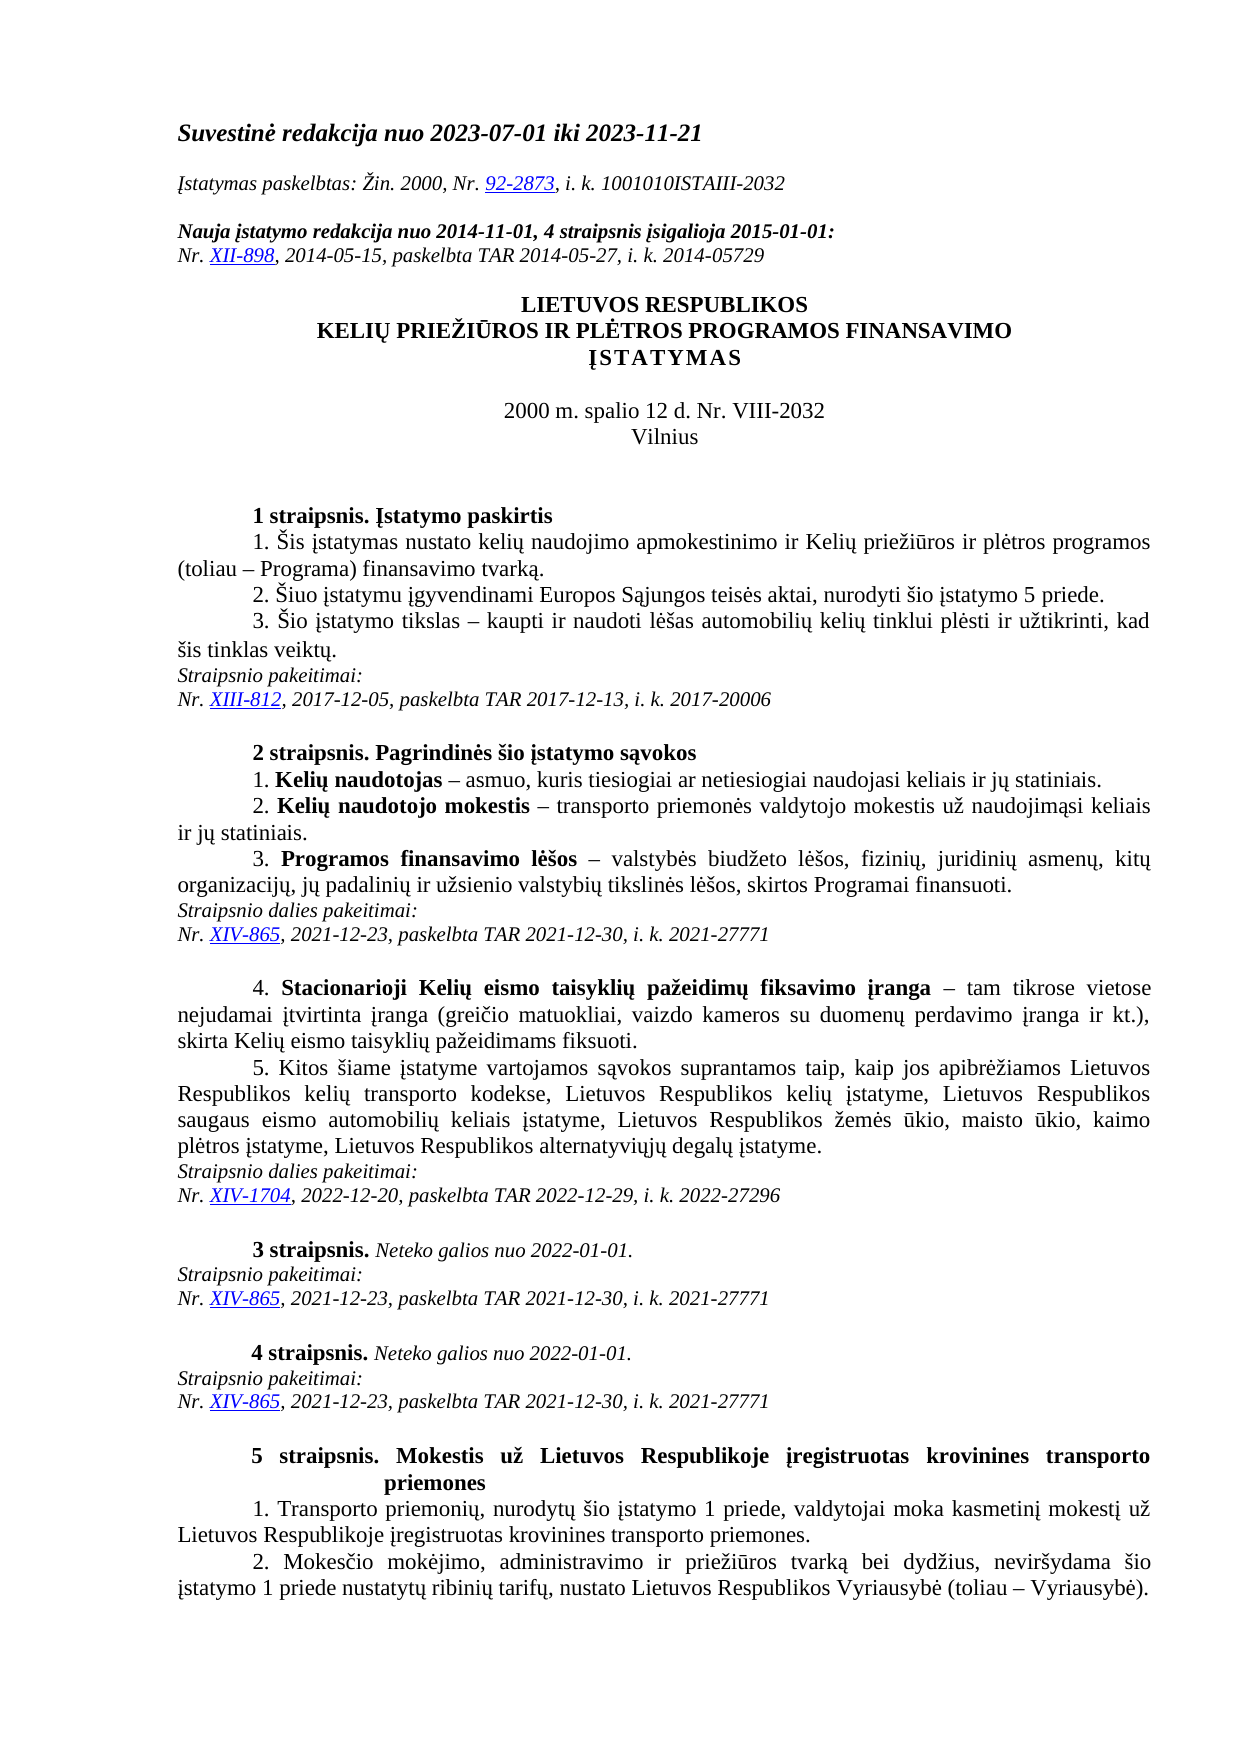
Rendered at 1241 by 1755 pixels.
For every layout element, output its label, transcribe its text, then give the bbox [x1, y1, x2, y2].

text KELIŲ PRIEŽIŪROS IR PLĖTROS PROGRAMOS FINANSAVIMO [177, 318, 1152, 344]
text 1. Kelių naudotojas – asmuo, kuris tiesiogiai ar netiesiogiai naudojasi keliais ir jų statiniais. [177, 766, 1152, 792]
text 4. Stacionarioji Kelių eismo taisyklių pažeidimų fiksavimo įranga – tam tikrose vietose nejudamai įtvirtinta įranga (greičio matuokliai, vaizdo kameros su duomenų perdavimo įranga ir kt.), skirta Kelių eismo taisyklių pažeidimams fiksuoti. [177, 974, 1152, 1053]
text Straipsnio pakeitimai: [177, 663, 1152, 687]
text 5 straipsnis. Mokestis už Lietuvos Respublikoje įregistruotas krovinines transporto priemones [251, 1442, 1152, 1495]
text Straipsnio pakeitimai: [177, 1262, 1152, 1286]
text 2. Kelių naudotojo mokestis – transporto priemonės valdytojo mokestis už naudojimąsi keliais ir jų statiniais. [177, 792, 1152, 845]
text 3 straipsnis. Neteko galios nuo 2022-01-01. [177, 1236, 1152, 1262]
text 4 straipsnis. Neteko galios nuo 2022-01-01. [251, 1339, 1152, 1365]
text Nr. XIV-865, 2021-12-23, paskelbta TAR 2021-12-30, i. k. 2021-27771 [177, 1286, 1152, 1310]
text ĮSTATYMAS [177, 344, 1152, 370]
text Nr. XII-898, 2014-05-15, paskelbta TAR 2014-05-27, i. k. 2014-05729 [177, 243, 1152, 267]
text Suvestinė redakcija nuo 2023-07-01 iki 2023-11-21 [177, 118, 1152, 147]
text Straipsnio dalies pakeitimai: [177, 1159, 1152, 1183]
text 1. Šis įstatymas nustato kelių naudojimo apmokestinimo ir Kelių priežiūros ir plėtros programos (toliau – Programa) finansavimo tvarką. [177, 528, 1152, 581]
text 3. Programos finansavimo lėšos – valstybės biudžeto lėšos, fizinių, juridinių asmenų, kitų organizacijų, jų padalinių ir užsienio valstybių tikslinės lėšos, skirtos Programai finansuoti. [177, 845, 1152, 898]
text 1 straipsnis. Įstatymo paskirtis [177, 502, 1152, 528]
text LIETUVOS RESPUBLIKOS [177, 291, 1152, 318]
text Įstatymas paskelbtas: Žin. 2000, Nr. 92-2873, i. k. 1001010ISTAIII-2032 [177, 171, 1152, 195]
text 5. Kitos šiame įstatyme vartojamos sąvokos suprantamos taip, kaip jos apibrėžiamos Lietuvos Respublikos kelių transporto kodekse, Lietuvos Respublikos kelių įstatyme, Lietuvos Respublikos saugaus eismo automobilių keliais įstatyme, Lietuvos Respublikos žemės ūkio, maisto ūkio, kaimo plėtros įstatyme, Lietuvos Respublikos alternatyviųjų degalų įstatyme. [177, 1053, 1152, 1159]
text Straipsnio dalies pakeitimai: [177, 898, 1152, 922]
text 1. Transporto priemonių, nurodytų šio įstatymo 1 priede, valdytojai moka kasmetinį mokestį už Lietuvos Respublikoje įregistruotas krovinines transporto priemones. [177, 1495, 1152, 1548]
text 2 straipsnis. Pagrindinės šio įstatymo sąvokos [177, 739, 1152, 766]
text Nauja įstatymo redakcija nuo 2014-11-01, 4 straipsnis įsigalioja 2015-01-01: [177, 219, 1152, 243]
text Nr. XIV-865, 2021-12-23, paskelbta TAR 2021-12-30, i. k. 2021-27771 [177, 922, 1152, 946]
text 2. Mokesčio mokėjimo, administravimo ir priežiūros tvarką bei dydžius, neviršydama šio įstatymo 1 priede nustatytų ribinių tarifų, nustato Lietuvos Respublikos Vyriausybė (toliau – Vyriausybė). [177, 1548, 1152, 1600]
text Nr. XIII-812, 2017-12-05, paskelbta TAR 2017-12-13, i. k. 2017-20006 [177, 687, 1152, 711]
text 3. Šio įstatymo tikslas – kaupti ir naudoti lėšas automobilių kelių tinklui plėsti ir užtikrinti, kad šis tinklas veiktų. [177, 607, 1152, 663]
text 2. Šiuo įstatymu įgyvendinami Europos Sąjungos teisės aktai, nurodyti šio įstatymo 5 priede. [177, 581, 1152, 607]
text Nr. XIV-865, 2021-12-23, paskelbta TAR 2021-12-30, i. k. 2021-27771 [177, 1389, 1152, 1413]
text 2000 m. spalio 12 d. Nr. VIII-2032 Vilnius [177, 397, 1152, 449]
text Nr. XIV-1704, 2022-12-20, paskelbta TAR 2022-12-29, i. k. 2022-27296 [177, 1183, 1152, 1207]
text Straipsnio pakeitimai: [177, 1365, 1152, 1389]
